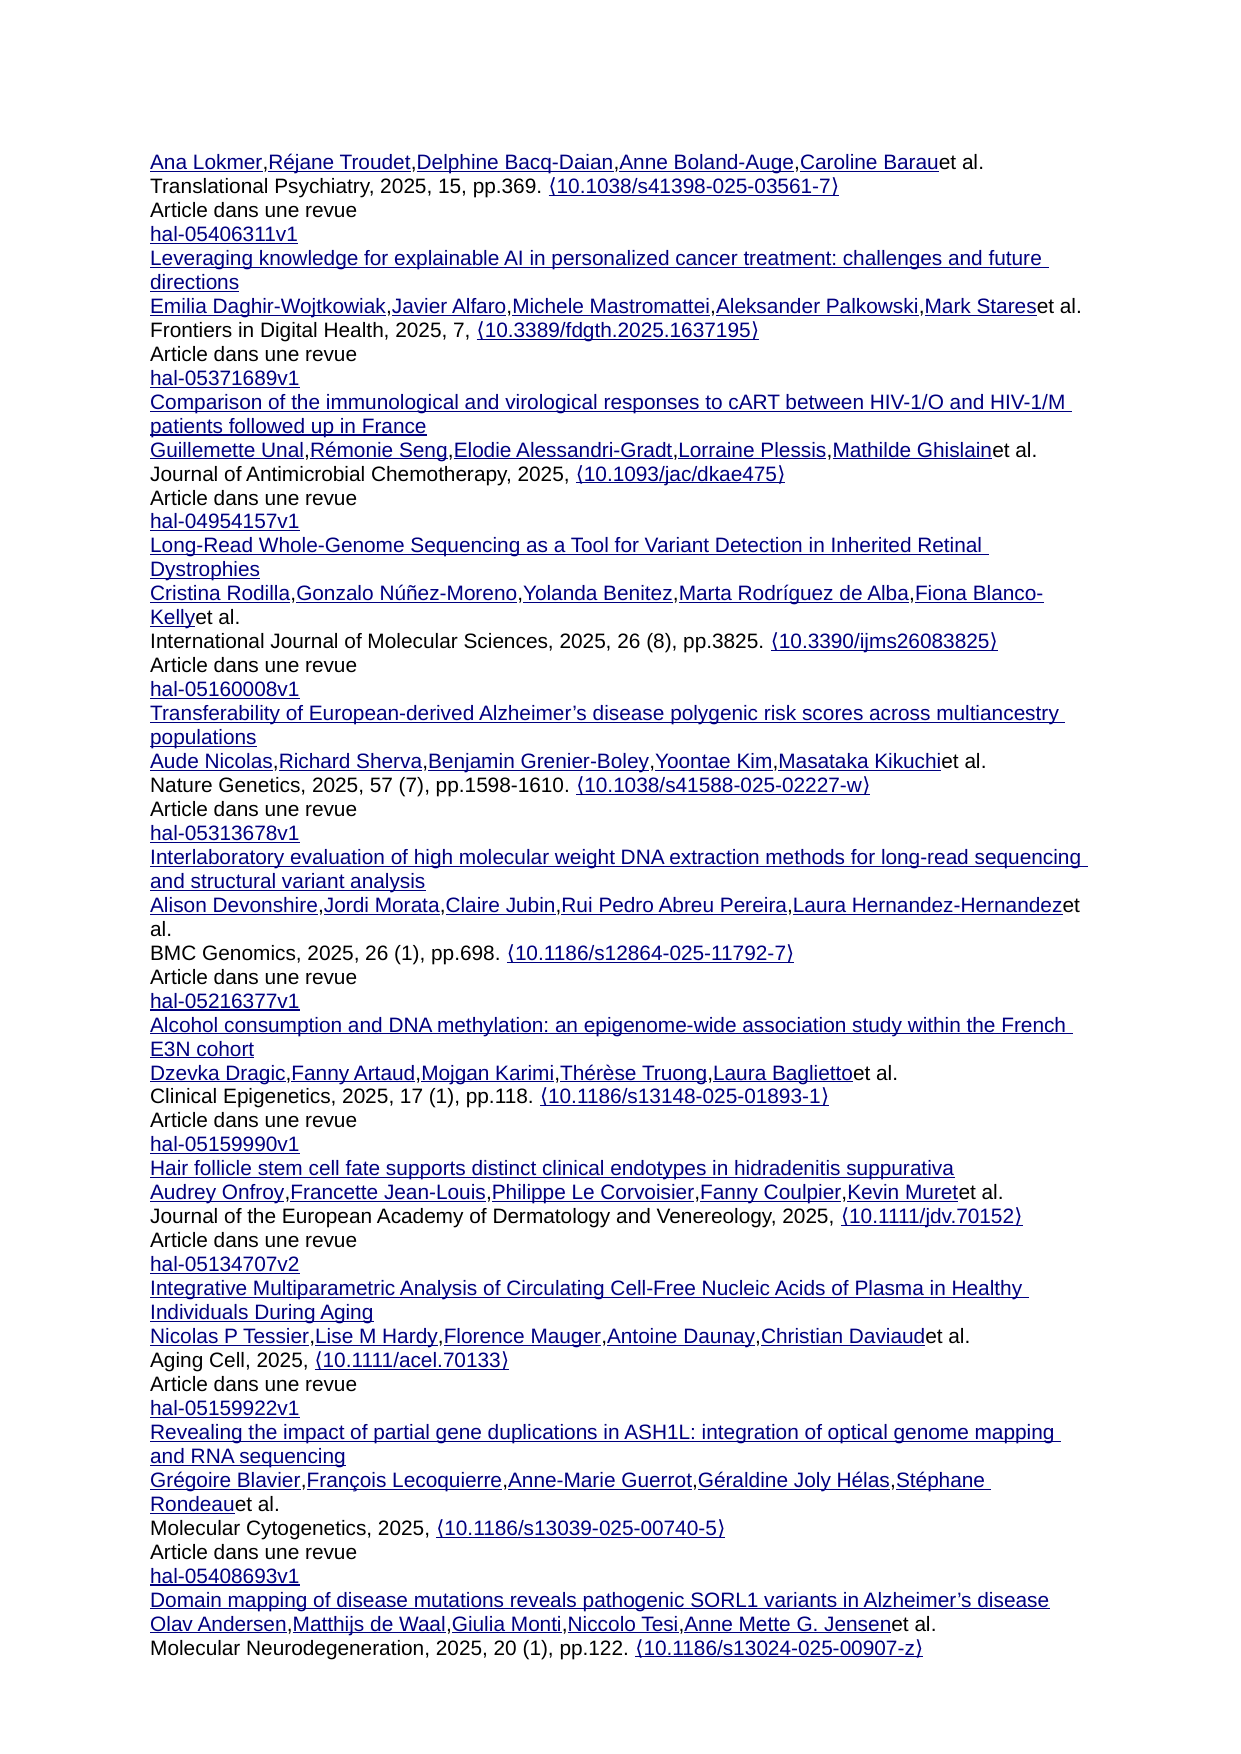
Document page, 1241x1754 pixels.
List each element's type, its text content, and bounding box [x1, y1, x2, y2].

table_cell Comparison of the immunological and virological responses to cART between HIV-1/O and HIV-1/M patients followed up in France Guillemette Unal,Rémonie Seng,Elodie Alessandri-Gradt,Lorraine Plessis,Mathilde Ghislainet al. Journal of Antimicrobial Chemotherapy, 2025, ⟨10.1093/jac/dkae475⟩ Article dans une revue hal-04954157v1 [150, 390, 1090, 533]
table_cell Interlaboratory evaluation of high molecular weight DNA extraction methods for long-read sequencing and structural variant analysis Alison Devonshire,Jordi Morata,Claire Jubin,Rui Pedro Abreu Pereira,Laura Hernandez-Hernandezet al. BMC Genomics, 2025, 26 (1), pp.698. ⟨10.1186/s12864-025-11792-7⟩ Article dans une revue hal-05216377v1 [150, 845, 1090, 1012]
table_cell Long-Read Whole-Genome Sequencing as a Tool for Variant Detection in Inherited Retinal Dystrophies Cristina Rodilla,Gonzalo Núñez-Moreno,Yolanda Benitez,Marta Rodríguez de Alba,Fiona Blanco-Kellyet al. International Journal of Molecular Sciences, 2025, 26 (8), pp.3825. ⟨10.3390/ijms26083825⟩ Article dans une revue hal-05160008v1 [150, 533, 1090, 701]
table_cell Alcohol consumption and DNA methylation: an epigenome-wide association study within the French E3N cohort Dzevka Dragic,Fanny Artaud,Mojgan Karimi,Thérèse Truong,Laura Bagliettoet al. Clinical Epigenetics, 2025, 17 (1), pp.118. ⟨10.1186/s13148-025-01893-1⟩ Article dans une revue hal-05159990v1 [150, 1013, 1090, 1156]
table_cell Revealing the impact of partial gene duplications in ASH1L: integration of optical genome mapping and RNA sequencing Grégoire Blavier,François Lecoquierre,Anne-Marie Guerrot,Géraldine Joly Hélas,Stéphane Rondeauet al. Molecular Cytogenetics, 2025, ⟨10.1186/s13039-025-00740-5⟩ Article dans une revue hal-05408693v1 [150, 1420, 1090, 1587]
table_cell Hair follicle stem cell fate supports distinct clinical endotypes in hidradenitis suppurativa Audrey Onfroy,Francette Jean-Louis,Philippe Le Corvoisier,Fanny Coulpier,Kevin Muretet al. Journal of the European Academy of Dermatology and Venereology, 2025, ⟨10.1111/jdv.70152⟩ Article dans une revue hal-05134707v2 [150, 1156, 1090, 1276]
table_cell Transferability of European-derived Alzheimer’s disease polygenic risk scores across multiancestry populations Aude Nicolas,Richard Sherva,Benjamin Grenier-Boley,Yoontae Kim,Masataka Kikuchiet al. Nature Genetics, 2025, 57 (7), pp.1598-1610. ⟨10.1038/s41588-025-02227-w⟩ Article dans une revue hal-05313678v1 [150, 701, 1090, 845]
table_cell Leveraging knowledge for explainable AI in personalized cancer treatment: challenges and future directions Emilia Daghir-Wojtkowiak,Javier Alfaro,Michele Mastromattei,Aleksander Palkowski,Mark Stareset al. Frontiers in Digital Health, 2025, 7, ⟨10.3389/fdgth.2025.1637195⟩ Article dans une revue hal-05371689v1 [150, 246, 1090, 389]
table_cell Ana Lokmer,Réjane Troudet,Delphine Bacq-Daian,Anne Boland-Auge,Caroline Barauet al. Translational Psychiatry, 2025, 15, pp.369. ⟨10.1038/s41398-025-03561-7⟩ Article dans une revue hal-05406311v1 [150, 150, 1090, 246]
table_cell Integrative Multiparametric Analysis of Circulating Cell‐Free Nucleic Acids of Plasma in Healthy Individuals During Aging Nicolas P Tessier,Lise M Hardy,Florence Mauger,Antoine Daunay,Christian Daviaudet al. Aging Cell, 2025, ⟨10.1111/acel.70133⟩ Article dans une revue hal-05159922v1 [150, 1276, 1090, 1420]
table_cell Domain mapping of disease mutations reveals pathogenic SORL1 variants in Alzheimer’s disease Olav Andersen,Matthijs de Waal,Giulia Monti,Niccolo Tesi,Anne Mette G. Jensenet al. Molecular Neurodegeneration, 2025, 20 (1), pp.122. ⟨10.1186/s13024-025-00907-z⟩ [150, 1588, 1090, 1659]
